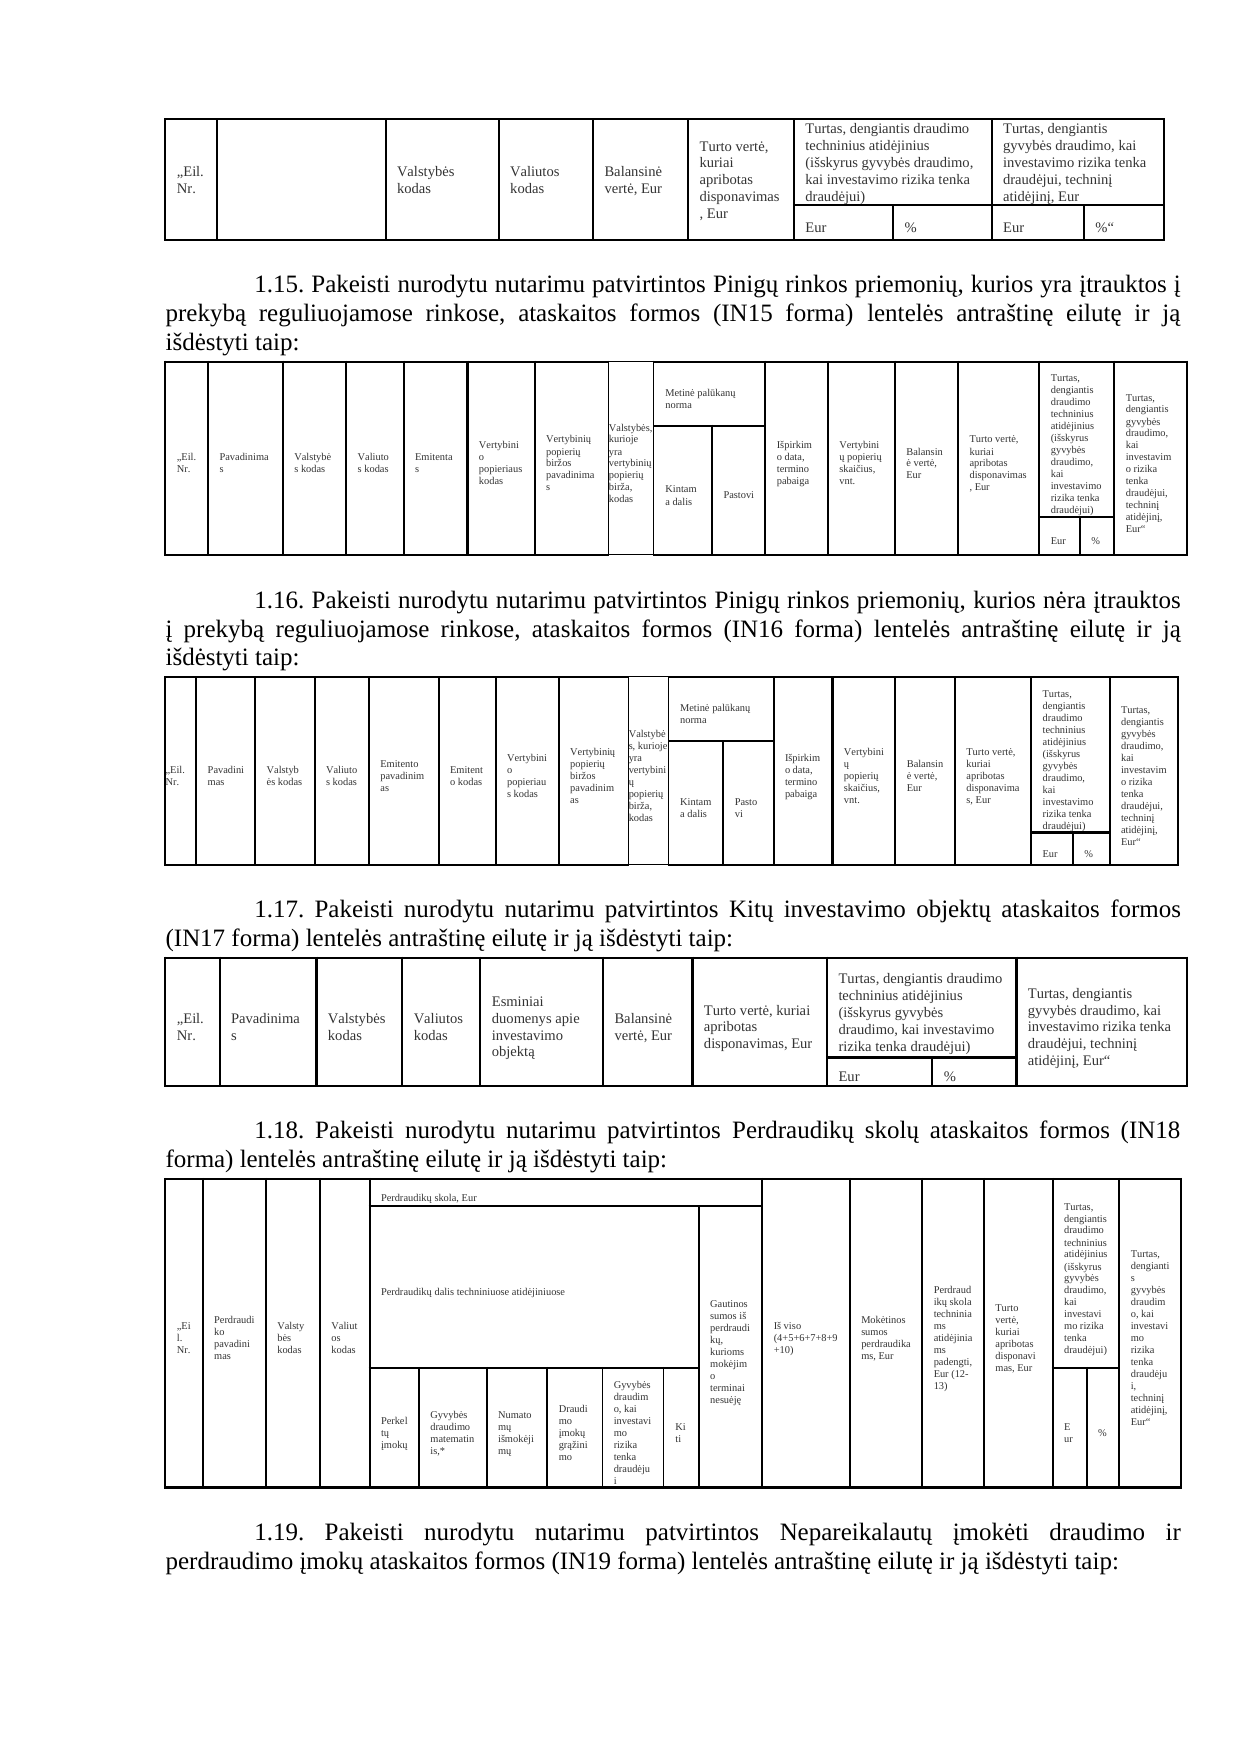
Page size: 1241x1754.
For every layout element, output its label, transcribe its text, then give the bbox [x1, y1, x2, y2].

table_cell Pastovi [724, 742, 773, 863]
table_cell Kiti [664, 1369, 698, 1486]
table_header Mokėtinos sumos perdraudikams, Eur [851, 1180, 921, 1486]
table_header Metinė palūkanų norma [654, 363, 764, 424]
table_header Vertybinių popierių skaičius, vnt. [829, 363, 894, 554]
table_header [1188, 361, 1192, 424]
table_header Esminiai duomenys apie investavimo objektą [481, 959, 602, 1085]
table_header Pavadinimas [221, 959, 315, 1085]
table_header Vertybinio popieriaus kodas [469, 363, 534, 554]
table_header „Eil. Nr. [166, 363, 207, 554]
table_cell [1165, 118, 1170, 204]
table_header Valstybės kodas [284, 363, 345, 554]
table_header Vertybinių popierių biržos pavadinimas [560, 678, 628, 863]
table_header Turto vertė, kuriai apribotas disponavimas, Eur [959, 363, 1038, 554]
table_header Valiutos kodas [500, 120, 592, 239]
table_header Turtas, dengiantis draudimo techninius atidėjinius (išskyrus gyvybės draudimo, kai investavimo rizika tenka draudėjui) [795, 120, 991, 204]
table_header [218, 120, 385, 239]
text 1.19. Pakeisti nurodytu nutarimu patvirtintos Nepareikalautų įmokėti draudimo ir perdraudimo įmokų ataskaitos formos (IN19 forma) lentelės antraštinę eilutę ir ją išdėstyti taip: [165, 1517, 1181, 1575]
table_cell % [1081, 518, 1113, 554]
table_header Balansinė vertė, Eur [896, 678, 954, 863]
table_cell Numatomų išmokėjimų [488, 1369, 546, 1486]
table_header Turtas, dengiantis gyvybės draudimo, kai investavimo rizika tenka draudėjui, techninį atidėjinį, Eur“ [1120, 1180, 1180, 1486]
table_header Pavadinimas [209, 363, 282, 554]
table_cell %“ [1085, 206, 1163, 239]
table_header Turtas, dengiantis draudimo techninius atidėjinius (išskyrus gyvybės draudimo, kai investavimo rizika tenka draudėjui) [1054, 1180, 1118, 1367]
text 1.15. Pakeisti nurodytu nutarimu patvirtintos Pinigų rinkos priemonių, kurios yra įtrauktos į prekybą reguliuojamose rinkose, ataskaitos formos (IN15 forma) lentelės antraštinę eilutę ir ją išdėstyti taip: [165, 269, 1181, 356]
table_header Turto vertė, kuriai apribotas disponavimas, Eur [985, 1180, 1052, 1486]
table_cell Eur [1032, 834, 1072, 863]
table_header Turtas, dengiantis draudimo techninius atidėjinius (išskyrus gyvybės draudimo, kai investavimo rizika tenka draudėjui) [1032, 678, 1109, 831]
table_cell Eur [993, 206, 1083, 239]
table_header Išpirkimo data, termino pabaiga [775, 678, 831, 863]
table_header Emitento pavadinimas [370, 678, 438, 863]
text 1.17. Pakeisti nurodytu nutarimu patvirtintos Kitų investavimo objektų ataskaitos formos (IN17 forma) lentelės antraštinę eilutę ir ją išdėstyti taip: [165, 894, 1181, 952]
table_header „Eil. Nr. [166, 678, 195, 863]
table_cell [1188, 1056, 1192, 1085]
table_cell % [894, 206, 991, 239]
table_header Valstybės kodas [318, 959, 401, 1085]
table_cell Draudimo įmokų grąžinimo [548, 1369, 602, 1486]
table_header Turtas, dengiantis gyvybės draudimo, kai investavimo rizika tenka draudėjui, techninį atidėjinį, Eur [993, 120, 1163, 204]
table_header Emitento kodas [440, 678, 495, 863]
table_header Valstybės, kurioje yra vertybinių popierių birža, kodas [629, 677, 668, 863]
table_header Iš viso (4+5+6+7+8+9+10) [763, 1180, 849, 1486]
table_header Valstybės kodas [267, 1180, 319, 1486]
table_cell Eur [1054, 1369, 1086, 1486]
table_header Turto vertė, kuriai apribotas disponavimas, Eur [694, 959, 826, 1085]
table_cell [1188, 1021, 1192, 1056]
table_cell % [1088, 1369, 1118, 1486]
table_cell Gyvybės draudimo matematinis,* [420, 1369, 486, 1486]
table_header Valiutos kodas [321, 1180, 369, 1486]
table_header Vertybinio popieriaus kodas [497, 678, 558, 863]
table_cell Gyvybės draudimo, kai investavimo rizika tenka draudėjui [603, 1369, 663, 1486]
table_header Turtas, dengiantis draudimo techninius atidėjinius (išskyrus gyvybės draudimo, kai investavimo rizika tenka draudėjui) [1040, 363, 1113, 516]
table_header Balansinė vertė, Eur [896, 363, 957, 554]
table_cell Gautinos sumos iš perdraudikų, kurioms mokėjimo terminai nesuėję [700, 1207, 761, 1486]
table_header Balansinė vertė, Eur [604, 959, 691, 1085]
table_header Turtas, dengiantis gyvybės draudimo, kai investavimo rizika tenka draudėjui, techninį atidėjinį, Eur“ [1018, 959, 1186, 1085]
table_cell % [1074, 834, 1109, 863]
table_header Turtas, dengiantis draudimo techninius atidėjinius (išskyrus gyvybės draudimo, kai investavimo rizika tenka draudėjui) [828, 959, 1015, 1056]
table_header Valiutos kodas [403, 959, 479, 1085]
text 1.16. Pakeisti nurodytu nutarimu patvirtintos Pinigų rinkos priemonių, kurios nėra įtrauktos į prekybą reguliuojamose rinkose, ataskaitos formos (IN16 forma) lentelės antraštinę eilutę ir ją išdėstyti taip: [165, 585, 1181, 671]
table_header „Eil. Nr. [166, 120, 216, 239]
table_header Valstybės kodas [387, 120, 498, 239]
table_cell Kintama dalis [669, 742, 722, 863]
table_cell Eur [1040, 518, 1079, 554]
table_cell Perkeltų įmokų [371, 1369, 418, 1486]
table_header Balansinė vertė, Eur [594, 120, 687, 239]
table_header Perdraudiko pavadinimas [204, 1180, 265, 1486]
table_cell [1188, 425, 1192, 516]
table_cell Perdraudikų dalis techniniuose atidėjiniuose [371, 1207, 698, 1367]
table_header Turtas, dengiantis gyvybės draudimo, kai investavimo rizika tenka draudėjui, techninį atidėjinį, Eur“ [1111, 678, 1177, 863]
table_cell % [933, 1059, 1015, 1085]
table_cell [1165, 204, 1170, 239]
table_header Metinė palūkanų norma [669, 678, 773, 740]
table_cell Eur [828, 1059, 931, 1085]
table_header Turtas, dengiantis gyvybės draudimo, kai investavimo rizika tenka draudėjui, techninį atidėjinį, Eur“ [1115, 363, 1186, 554]
table_header Valiutos kodas [347, 363, 403, 554]
table_cell Kintama dalis [654, 427, 711, 554]
table_header Perdraudikų skola, Eur [371, 1180, 761, 1205]
table_header Perdraudikų skola techniniams atidėjiniams padengti, Eur (12-13) [923, 1180, 983, 1486]
table_cell Pastovi [713, 427, 764, 554]
table_header Pavadinimas [197, 678, 254, 863]
table_header „Eil. Nr. [166, 1180, 202, 1486]
table_header Valstybės kodas [256, 678, 314, 863]
table_header Valstybės, kurioje yra vertybinių popierių birža, kodas [609, 362, 653, 554]
table_header Turto vertė, kuriai apribotas disponavimas, Eur [689, 120, 793, 239]
table_header Vertybinių popierių skaičius, vnt. [834, 678, 894, 863]
table_header Emitentas [405, 363, 466, 554]
table_header [1188, 957, 1192, 1021]
table_header Valiutos kodas [316, 678, 368, 863]
table_header Vertybinių popierių biržos pavadinimas [536, 363, 608, 554]
text 1.18. Pakeisti nurodytu nutarimu patvirtintos Perdraudikų skolų ataskaitos formos (IN18 forma) lentelės antraštinę eilutę ir ją išdėstyti taip: [165, 1116, 1181, 1173]
table_header Turto vertė, kuriai apribotas disponavimas, Eur [956, 678, 1030, 863]
table_header Išpirkimo data, termino pabaiga [766, 363, 827, 554]
table_header „Eil. Nr. [166, 959, 219, 1085]
table_cell Eur [795, 206, 892, 239]
table_cell [1188, 516, 1192, 554]
